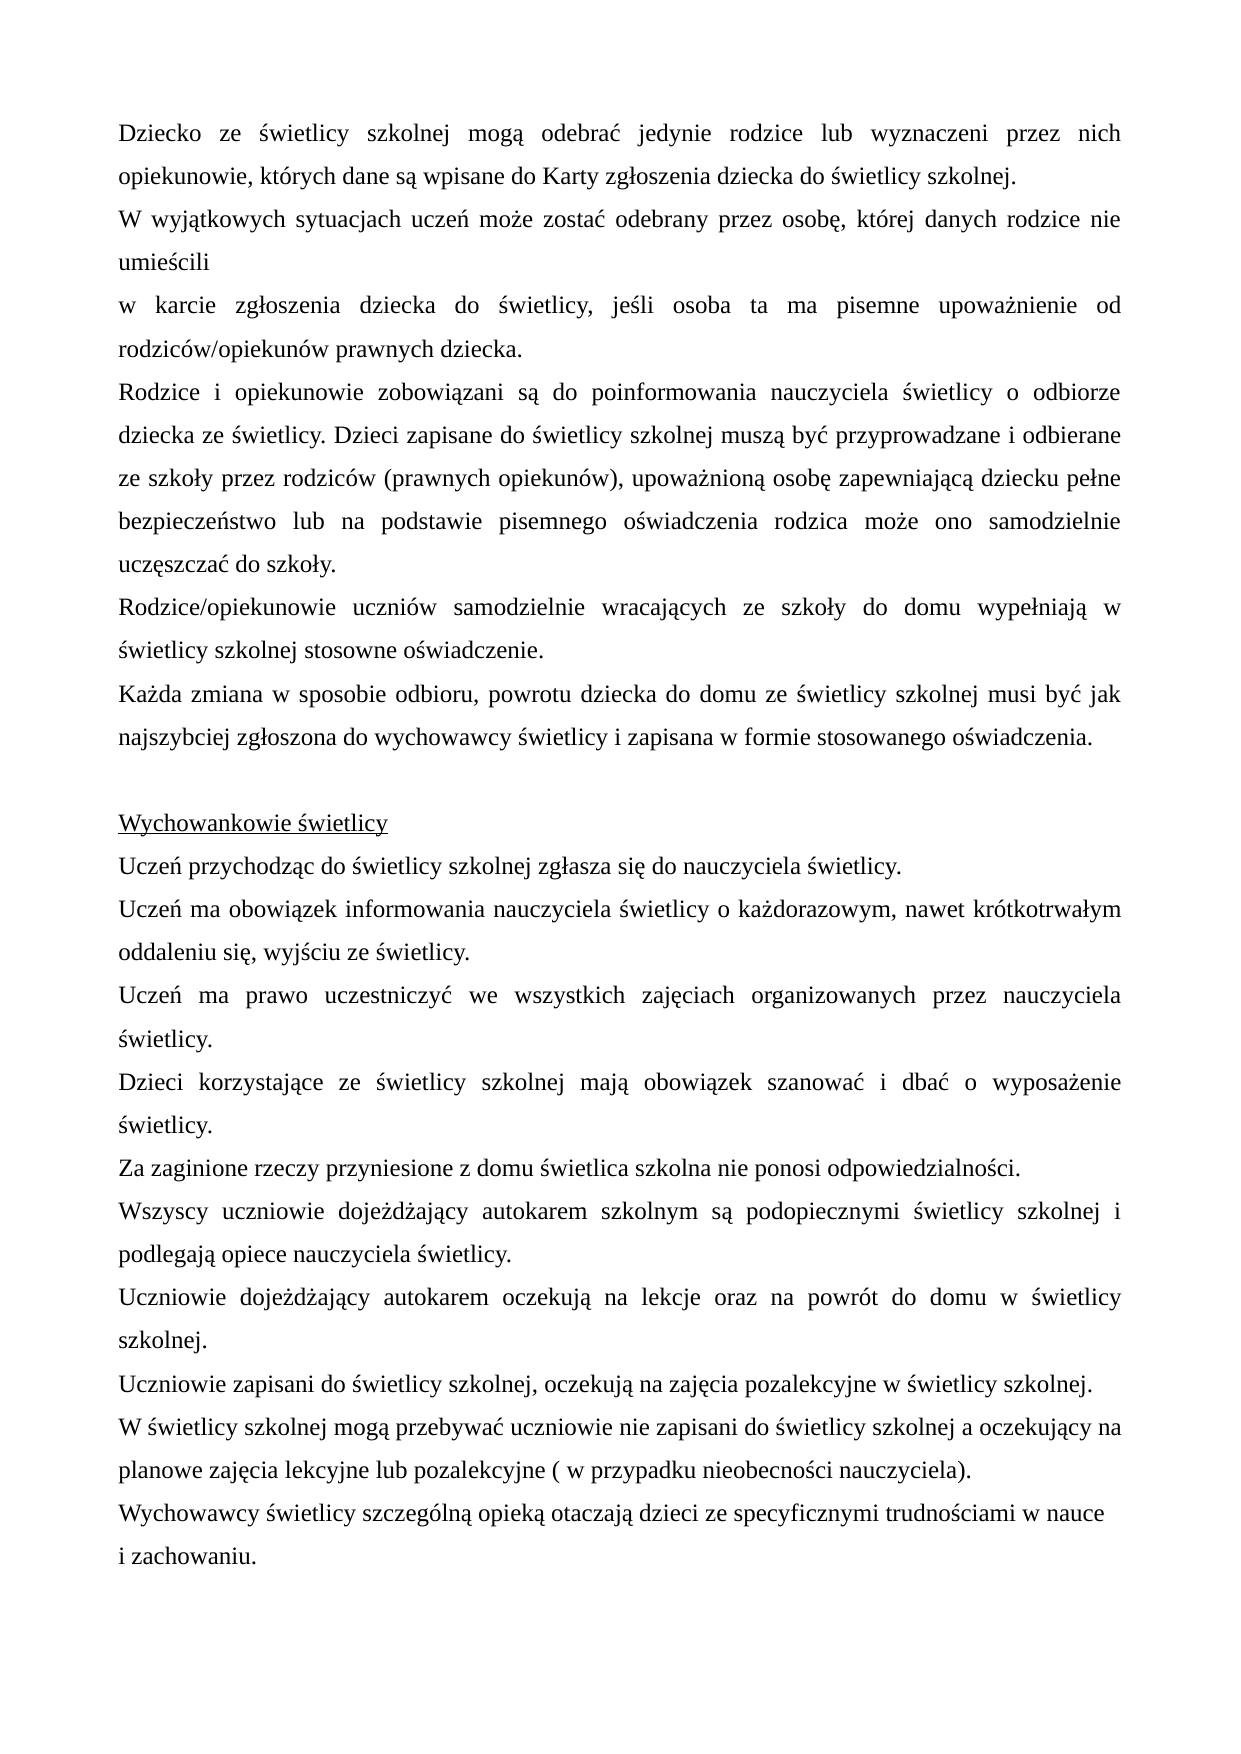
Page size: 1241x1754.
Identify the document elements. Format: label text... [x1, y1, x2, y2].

text Uczniowie dojeżdżający autokarem oczekują na lekcje oraz na powrót do domu w świetlicy szkolnej. [118, 1282, 1122, 1354]
text Wszyscy uczniowie dojeżdżający autokarem szkolnym są podopiecznymi świetlicy szkolnej i podlegają opiece nauczyciela świetlicy. [118, 1196, 1122, 1268]
text Każda zmiana w sposobie odbioru, powrotu dziecka do domu ze świetlicy szkolnej musi być jak najszybciej zgłoszona do wychowawcy świetlicy i zapisana w formie stosowanego oświadczenia. [118, 679, 1122, 751]
text Za zaginione rzeczy przyniesione z domu świetlica szkolna nie ponosi odpowiedzialności. [118, 1153, 1122, 1182]
text W świetlicy szkolnej mogą przebywać uczniowie nie zapisani do świetlicy szkolnej a oczekujący na planowe zajęcia lekcyjne lub pozalekcyjne ( w przypadku nieobecności nauczyciela). [118, 1412, 1122, 1484]
text Uczeń ma obowiązek informowania nauczyciela świetlicy o każdorazowym, nawet krótkotrwałym oddaleniu się, wyjściu ze świetlicy. [118, 894, 1122, 966]
text Wychowawcy świetlicy szczególną opieką otaczają dzieci ze specyficznymi trudnościami w nauce [118, 1498, 1122, 1527]
text Wychowankowie świetlicy [118, 808, 1122, 837]
text i zachowaniu. [118, 1541, 1122, 1570]
text Rodzice/opiekunowie uczniów samodzielnie wracających ze szkoły do domu wypełniają w świetlicy szkolnej stosowne oświadczenie. [118, 592, 1122, 664]
text w karcie zgłoszenia dziecka do świetlicy, jeśli osoba ta ma pisemne upoważnienie od rodziców/opiekunów prawnych dziecka. [118, 291, 1122, 362]
text Uczniowie zapisani do świetlicy szkolnej, oczekują na zajęcia pozalekcyjne w świetlicy szkolnej. [118, 1369, 1122, 1397]
text Rodzice i opiekunowie zobowiązani są do poinformowania nauczyciela świetlicy o odbiorze dziecka ze świetlicy. Dzieci zapisane do świetlicy szkolnej muszą być przyprowadzane i odbierane ze szkoły przez rodziców (prawnych opiekunów), upoważnioną osobę zapewniającą dziecku pełne bezpieczeństwo lub na podstawie pisemnego oświadczenia rodzica może ono samodzielnie uczęszczać do szkoły. [118, 377, 1122, 578]
text Uczeń ma prawo uczestniczyć we wszystkich zajęciach organizowanych przez nauczyciela świetlicy. [118, 981, 1122, 1052]
text Dziecko ze świetlicy szkolnej mogą odebrać jedynie rodzice lub wyznaczeni przez nich opiekunowie, których dane są wpisane do Karty zgłoszenia dziecka do świetlicy szkolnej. [118, 118, 1122, 190]
text Dzieci korzystające ze świetlicy szkolnej mają obowiązek szanować i dbać o wyposażenie świetlicy. [118, 1067, 1122, 1139]
text Uczeń przychodząc do świetlicy szkolnej zgłasza się do nauczyciela świetlicy. [118, 851, 1122, 880]
text W wyjątkowych sytuacjach uczeń może zostać odebrany przez osobę, której danych rodzice nie umieścili [118, 204, 1122, 276]
